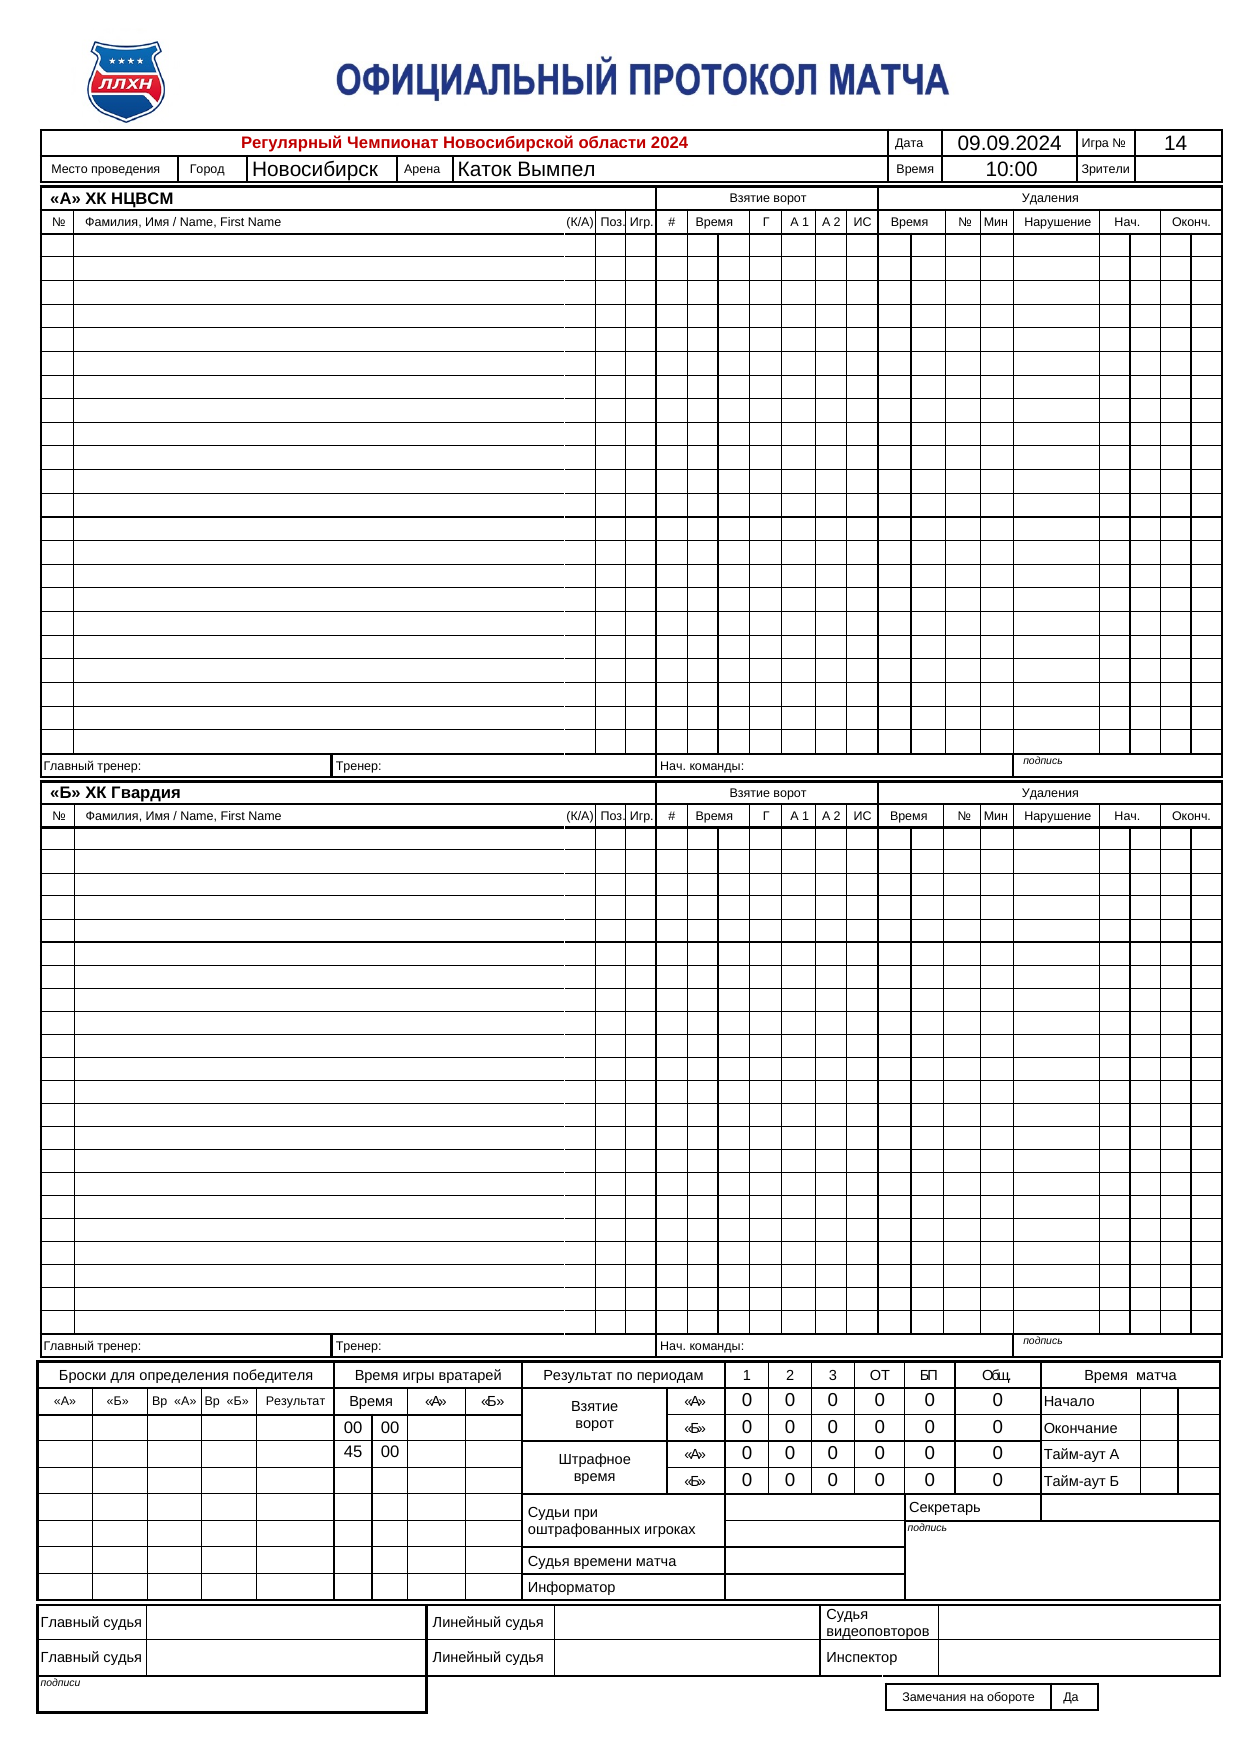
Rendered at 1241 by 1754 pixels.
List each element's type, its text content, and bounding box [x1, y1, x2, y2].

table_cell [596, 588, 625, 611]
table_cell [946, 588, 980, 611]
table_cell [1161, 257, 1190, 280]
table_cell [750, 1196, 781, 1218]
table_cell [74, 730, 564, 753]
table_cell [1141, 1441, 1177, 1467]
table_cell [1136, 157, 1221, 181]
table_cell [1100, 683, 1129, 706]
table_cell [1100, 1127, 1129, 1149]
table_cell [847, 257, 877, 280]
table_cell [1192, 1288, 1221, 1310]
table_cell [1192, 399, 1221, 422]
table_cell [946, 636, 980, 658]
table_cell [981, 896, 1013, 918]
table_header 1 [726, 1363, 768, 1387]
table_cell [565, 541, 595, 564]
table_cell [847, 1081, 877, 1103]
table_cell [847, 376, 877, 398]
table_cell [981, 541, 1013, 564]
table_cell [42, 1150, 74, 1172]
table_cell [719, 281, 749, 303]
table_cell [1192, 896, 1221, 918]
table_cell [626, 1127, 655, 1149]
table_cell [596, 920, 625, 941]
table_cell [1100, 257, 1129, 280]
table_cell [408, 1574, 465, 1599]
table_cell [596, 943, 625, 964]
table_cell [626, 328, 655, 351]
table_cell [816, 943, 846, 964]
table_cell [555, 1606, 819, 1639]
table_cell [42, 1081, 74, 1103]
table_cell [981, 1104, 1013, 1126]
table_cell [565, 1265, 595, 1287]
table_cell Тренер: [333, 755, 655, 776]
table_cell [1161, 235, 1190, 256]
table_cell [1161, 1173, 1190, 1195]
table_cell [596, 1265, 625, 1287]
table_cell [912, 1012, 943, 1033]
table_cell Время [688, 211, 749, 233]
table_cell [596, 1196, 625, 1218]
table_cell [596, 1242, 625, 1264]
table_cell [750, 328, 781, 351]
table_cell # [657, 805, 687, 826]
table_cell [1100, 541, 1129, 564]
table_cell [202, 1521, 256, 1546]
table_cell [719, 1219, 749, 1241]
table_cell [981, 235, 1013, 256]
table_cell [626, 612, 655, 634]
table_cell Каток Вымпел [454, 157, 887, 181]
table_cell [202, 1574, 256, 1599]
table_cell [1161, 281, 1190, 303]
table_cell [626, 683, 655, 706]
table_cell [912, 470, 945, 493]
table_cell [1192, 659, 1221, 682]
table_cell [944, 1150, 980, 1172]
table_cell [944, 1196, 980, 1218]
table_cell [912, 376, 945, 398]
table_cell [719, 966, 749, 987]
table_cell [657, 1081, 687, 1103]
table_cell [1161, 636, 1190, 658]
table_cell [782, 920, 815, 941]
table_cell [946, 541, 980, 564]
table_cell [1100, 989, 1129, 1011]
table_cell [626, 1311, 655, 1333]
table_cell [1161, 829, 1190, 849]
table_cell [750, 399, 781, 422]
table_cell [1014, 1311, 1099, 1333]
table_cell [1014, 659, 1099, 682]
table_cell [626, 920, 655, 941]
table_cell [1192, 683, 1221, 706]
table_cell [1161, 352, 1190, 374]
table_cell [782, 707, 815, 729]
table_cell [596, 874, 625, 895]
table_cell [1100, 1081, 1129, 1103]
table_cell [257, 1521, 333, 1546]
table_cell [912, 565, 945, 587]
table_cell [1192, 352, 1221, 374]
table_cell [847, 829, 877, 849]
table_cell [879, 683, 910, 706]
table_cell [75, 966, 564, 987]
table_cell [719, 1127, 749, 1149]
table_cell [657, 281, 687, 303]
table_cell [257, 1574, 333, 1599]
table_cell [1131, 1219, 1160, 1241]
table_cell [596, 1311, 625, 1333]
table_cell [596, 376, 625, 398]
table_cell [39, 1441, 92, 1467]
table_cell [912, 1035, 943, 1057]
table_cell [75, 1219, 564, 1241]
table_cell 0 [769, 1389, 811, 1413]
table_cell [750, 1104, 781, 1126]
table_cell [1161, 1127, 1190, 1149]
table_cell [847, 659, 877, 682]
table_cell [39, 1468, 92, 1493]
table_cell № [946, 211, 980, 233]
table_cell [657, 305, 687, 327]
table_cell [879, 1127, 910, 1149]
table_cell [750, 518, 781, 540]
table_cell [981, 257, 1013, 280]
table_cell [847, 1127, 877, 1149]
table_cell [1100, 730, 1129, 753]
table_cell [257, 1468, 333, 1493]
table_cell [626, 541, 655, 564]
table_cell [912, 920, 943, 941]
table_cell [1161, 920, 1190, 941]
table_cell [1192, 376, 1221, 398]
table_cell [750, 636, 781, 658]
table_cell [1161, 399, 1190, 422]
table_cell Судья времени матча [523, 1548, 724, 1573]
table_cell [912, 588, 945, 611]
table_cell [847, 423, 877, 445]
table_cell [75, 1035, 564, 1057]
table_cell [912, 636, 945, 658]
table_cell [719, 352, 749, 374]
table_cell [879, 423, 910, 445]
table_cell [596, 1219, 625, 1241]
table_cell [719, 636, 749, 658]
table_cell [750, 1288, 781, 1310]
table_header Общ. [956, 1363, 1040, 1387]
table_cell [1014, 1265, 1099, 1287]
table_cell [879, 1219, 910, 1241]
table_cell [565, 1012, 595, 1033]
table_cell [816, 1288, 846, 1310]
table_cell [74, 399, 564, 422]
table_cell [1192, 565, 1221, 587]
table_cell [847, 565, 877, 587]
table_cell [1192, 989, 1221, 1011]
table_cell [847, 943, 877, 964]
table_cell 0 [905, 1442, 954, 1467]
table_cell [1100, 612, 1129, 634]
table_cell [565, 850, 595, 872]
table_cell [466, 1441, 521, 1467]
table_cell Г [750, 211, 781, 233]
table_cell [879, 1104, 910, 1126]
table_cell [42, 707, 73, 729]
table_cell [74, 470, 564, 493]
table_cell [981, 470, 1013, 493]
table_cell [719, 518, 749, 540]
table_cell [1192, 850, 1221, 872]
table_cell [1131, 257, 1160, 280]
table_cell [816, 352, 846, 374]
table_cell [879, 1173, 910, 1195]
table_cell [657, 518, 687, 540]
table_cell [816, 541, 846, 564]
table_cell [688, 1127, 717, 1149]
table_cell [657, 1265, 687, 1287]
table_cell [1131, 920, 1160, 941]
table_cell [782, 829, 815, 849]
table_cell [148, 1468, 201, 1493]
table_cell 10:00 [943, 157, 1076, 181]
table_cell [879, 1012, 910, 1033]
table_cell [626, 352, 655, 374]
table_cell Зрители [1078, 157, 1134, 181]
table_cell [847, 588, 877, 611]
table_cell [750, 612, 781, 634]
table_cell [719, 659, 749, 682]
table_cell [42, 1265, 74, 1287]
table_cell [847, 896, 877, 918]
table_cell [782, 470, 815, 493]
table_cell [408, 1416, 465, 1440]
table_cell [879, 896, 910, 918]
table_cell [847, 730, 877, 753]
table_cell [75, 829, 564, 849]
table_cell [750, 730, 781, 753]
table_cell [1192, 730, 1221, 753]
table_cell [782, 1150, 815, 1172]
table_cell [75, 1265, 564, 1287]
table_cell [74, 518, 564, 540]
table_cell 0 [812, 1415, 854, 1440]
table_cell [1014, 966, 1099, 987]
table_cell [39, 1494, 92, 1520]
table_cell [750, 829, 781, 849]
table_cell [750, 1058, 781, 1079]
table_cell [1192, 1127, 1221, 1149]
table_cell [981, 1035, 1013, 1057]
table_cell [596, 1150, 625, 1172]
table_cell [42, 1012, 74, 1033]
table_cell [1100, 423, 1129, 445]
table_cell [946, 470, 980, 493]
table_cell [74, 305, 564, 327]
table_cell [879, 707, 910, 729]
table_cell [373, 1494, 407, 1520]
table_cell [1131, 1173, 1160, 1195]
table_cell [939, 1606, 1219, 1639]
table_cell [1100, 1242, 1129, 1264]
table_cell [596, 850, 625, 872]
table_cell [75, 874, 564, 895]
table_cell [626, 235, 655, 256]
table_cell [847, 1242, 877, 1264]
table_cell [596, 423, 625, 445]
table_cell подпись [1014, 1335, 1221, 1356]
table_cell [688, 257, 717, 280]
table_cell 00 [373, 1416, 407, 1440]
table_cell 0 [812, 1389, 854, 1413]
table_cell [147, 1640, 425, 1675]
table_cell [1014, 235, 1099, 256]
table_cell [657, 257, 687, 280]
table_cell [1014, 494, 1099, 516]
table_cell [1161, 1081, 1190, 1103]
table_cell [1192, 470, 1221, 493]
table_cell [74, 494, 564, 516]
table_cell [944, 943, 980, 964]
table_cell [719, 707, 749, 729]
table_cell [626, 281, 655, 303]
table_cell [912, 730, 945, 753]
table_cell [1014, 328, 1099, 351]
table_cell [42, 1173, 74, 1195]
table_cell [981, 328, 1013, 351]
table_cell [596, 896, 625, 918]
table_cell Начало [1042, 1389, 1140, 1413]
table_cell [782, 1012, 815, 1033]
table_cell [944, 850, 980, 872]
table_cell [1131, 850, 1160, 872]
table_cell [688, 541, 717, 564]
table_cell [688, 352, 717, 374]
table_cell [1131, 989, 1160, 1011]
table_cell [1192, 1150, 1221, 1172]
table_cell [981, 1058, 1013, 1079]
table_cell [1131, 1035, 1160, 1057]
table_cell [1014, 1035, 1099, 1057]
table_cell [42, 352, 73, 374]
table_cell [1131, 612, 1160, 634]
table_cell [1161, 707, 1190, 729]
table_cell [719, 1173, 749, 1195]
table_cell [42, 1104, 74, 1126]
table_cell [944, 1058, 980, 1079]
table_cell [816, 966, 846, 987]
table_cell [1014, 829, 1099, 849]
table_cell [912, 446, 945, 469]
table_cell [75, 1173, 564, 1195]
table_cell [847, 446, 877, 469]
table_cell [981, 305, 1013, 327]
table_cell [1192, 920, 1221, 941]
table_cell [688, 943, 717, 964]
table_cell [879, 1311, 910, 1333]
table_cell [147, 1606, 425, 1639]
table_cell 0 [812, 1442, 854, 1467]
table_cell [1100, 281, 1129, 303]
table_cell [626, 470, 655, 493]
table_cell [847, 612, 877, 634]
table_cell [565, 1242, 595, 1264]
table_cell [879, 850, 910, 872]
table_cell [688, 920, 717, 941]
table_header 2 [769, 1363, 811, 1387]
table_cell [1014, 423, 1099, 445]
table_cell [847, 235, 877, 256]
table_cell # [657, 211, 687, 233]
table_cell [373, 1521, 407, 1546]
table_cell [626, 1219, 655, 1241]
table_cell [782, 874, 815, 895]
table_cell [1192, 636, 1221, 658]
table_cell [657, 328, 687, 351]
table_cell [75, 1196, 564, 1218]
table_cell [944, 1173, 980, 1195]
table_cell [719, 1196, 749, 1218]
table_cell Штрафное время [523, 1442, 666, 1493]
table_cell [688, 1012, 717, 1033]
table_cell [912, 896, 943, 918]
table_cell [1014, 943, 1099, 964]
table_cell [74, 423, 564, 445]
table_cell [1161, 376, 1190, 398]
table_cell [719, 1012, 749, 1033]
table_cell [750, 1242, 781, 1264]
table_header Регулярный Чемпионат Новосибирской области 2024 [42, 131, 887, 155]
table_cell [596, 541, 625, 564]
table_cell [879, 1196, 910, 1218]
table_cell [565, 1219, 595, 1241]
table_cell [688, 896, 717, 918]
table_cell [148, 1494, 201, 1520]
table_cell [42, 730, 73, 753]
table_cell [816, 281, 846, 303]
table_cell [944, 896, 980, 918]
table_cell [408, 1521, 465, 1546]
table_cell [1131, 588, 1160, 611]
table_cell [1161, 966, 1190, 987]
table_cell [946, 659, 980, 682]
table_cell [408, 1547, 465, 1573]
table_cell [42, 399, 73, 422]
table_cell [944, 1081, 980, 1103]
table_cell [657, 1104, 687, 1126]
table_cell [847, 541, 877, 564]
table_cell [74, 565, 564, 587]
table_cell [688, 612, 717, 634]
table_cell [565, 257, 595, 280]
table_cell [879, 1081, 910, 1103]
table_cell [688, 1242, 717, 1264]
table_cell [626, 1081, 655, 1103]
table_cell [944, 1035, 980, 1057]
table_cell 0 [956, 1389, 1040, 1413]
table_cell Нач. [1100, 805, 1160, 826]
table_cell [816, 328, 846, 351]
table_cell [596, 518, 625, 540]
table_cell [782, 1288, 815, 1310]
table_cell [1014, 305, 1099, 327]
table_cell [39, 1547, 92, 1573]
table_cell [626, 446, 655, 469]
table_cell [688, 1265, 717, 1287]
table_cell [626, 1265, 655, 1287]
table_cell [1192, 1265, 1221, 1287]
table_cell № [42, 805, 74, 826]
table_cell [626, 518, 655, 540]
table_cell [719, 850, 749, 872]
table_cell [1131, 328, 1160, 351]
table_cell [626, 1150, 655, 1172]
table_cell [688, 328, 717, 351]
table_cell [1014, 588, 1099, 611]
table_cell [626, 257, 655, 280]
table_cell [75, 1242, 564, 1264]
table_cell Новосибирск [248, 157, 396, 181]
table_cell [688, 1311, 717, 1333]
table_cell [750, 659, 781, 682]
table_cell [750, 1150, 781, 1172]
table_cell [596, 1012, 625, 1033]
table_cell [750, 683, 781, 706]
table_cell [1014, 541, 1099, 564]
table_cell [42, 257, 73, 280]
table_cell [816, 920, 846, 941]
table_header Взятие ворот [657, 188, 877, 209]
table_cell [626, 1288, 655, 1310]
table_cell [750, 1173, 781, 1195]
table_cell [75, 1288, 564, 1310]
table_cell [75, 1150, 564, 1172]
table_cell [42, 518, 73, 540]
table_cell [946, 683, 980, 706]
table_cell [946, 352, 980, 374]
table_cell [596, 494, 625, 516]
table_cell [596, 612, 625, 634]
table_cell [981, 1242, 1013, 1264]
table_cell [1014, 1196, 1099, 1218]
table_cell [626, 636, 655, 658]
table_cell [1131, 1196, 1160, 1218]
table_cell [912, 966, 943, 987]
table_cell [782, 518, 815, 540]
table_cell [688, 730, 717, 753]
table_cell [719, 1150, 749, 1172]
table_cell [596, 1035, 625, 1057]
table_cell подписи [39, 1677, 425, 1711]
table_cell [1014, 636, 1099, 658]
table_cell Фамилия, Имя / Name, First Name [74, 211, 565, 233]
table_cell [74, 636, 564, 658]
table_cell [944, 874, 980, 895]
table_cell [816, 1127, 846, 1149]
table_cell [1100, 1173, 1129, 1195]
table_cell [719, 874, 749, 895]
table_cell [565, 943, 595, 964]
table_cell Вр «А» [148, 1389, 201, 1413]
table_cell [1131, 518, 1160, 540]
table_cell [912, 829, 943, 849]
table_cell [981, 1265, 1013, 1287]
table_cell [1131, 943, 1160, 964]
table_cell 0 [905, 1468, 954, 1493]
table_cell «А» [668, 1389, 724, 1413]
table_cell [688, 1150, 717, 1172]
table_cell [42, 636, 73, 658]
table_cell [257, 1441, 333, 1467]
table_cell [847, 1150, 877, 1172]
table_cell [74, 541, 564, 564]
table_cell [719, 235, 749, 256]
table_cell [912, 1196, 943, 1218]
table_cell [42, 1311, 74, 1333]
table_cell [74, 446, 564, 469]
table_cell [657, 896, 687, 918]
table_cell [879, 494, 910, 516]
table_cell [946, 235, 980, 256]
table_cell [750, 707, 781, 729]
table_cell [74, 257, 564, 280]
table_cell [750, 446, 781, 469]
table_cell [1192, 305, 1221, 327]
table_cell [782, 376, 815, 398]
table_cell [750, 874, 781, 895]
table_cell [93, 1441, 147, 1467]
table_cell Тайм-аут А [1042, 1441, 1140, 1467]
table_cell [750, 1219, 781, 1241]
table_cell [75, 1058, 564, 1079]
table_cell Время [879, 211, 945, 233]
table_cell [93, 1521, 147, 1546]
table_cell 0 [855, 1415, 904, 1440]
table_cell [202, 1468, 256, 1493]
table_cell [750, 470, 781, 493]
table_cell [688, 399, 717, 422]
table_cell [596, 257, 625, 280]
table_cell [847, 305, 877, 327]
table_cell [75, 1081, 564, 1103]
table_cell [565, 1035, 595, 1057]
table_cell [946, 565, 980, 587]
table_cell [1014, 1288, 1099, 1310]
table_cell 0 [726, 1442, 768, 1467]
table_header Броски для определения победителя [39, 1363, 333, 1387]
table_cell [1192, 446, 1221, 469]
table_cell [847, 328, 877, 351]
table_cell [1014, 446, 1099, 469]
table_cell [688, 1058, 717, 1079]
table_cell [74, 683, 564, 706]
table_cell [816, 1104, 846, 1126]
table_cell [726, 1521, 904, 1546]
table_cell [912, 1173, 943, 1195]
table_cell [1100, 966, 1129, 987]
table_cell [981, 518, 1013, 540]
table_cell [847, 1012, 877, 1033]
table_cell [148, 1521, 201, 1546]
table_cell [565, 920, 595, 941]
table_cell [39, 1521, 92, 1546]
table_cell [657, 1288, 687, 1310]
table_cell «Б» [668, 1468, 724, 1493]
table_cell [75, 1311, 564, 1333]
table_cell [1014, 1173, 1099, 1195]
table_cell [1161, 612, 1190, 634]
table_cell [688, 470, 717, 493]
table_cell [816, 305, 846, 327]
table_cell [657, 659, 687, 682]
table_cell [565, 446, 595, 469]
table_cell [657, 470, 687, 493]
table_cell [657, 829, 687, 849]
table_header 09.09.2024 [943, 131, 1076, 155]
table_cell [750, 541, 781, 564]
table_cell [912, 707, 945, 729]
table_cell [1100, 896, 1129, 918]
table_cell [816, 470, 846, 493]
table_cell [74, 281, 564, 303]
table_cell [42, 305, 73, 327]
table_cell [657, 399, 687, 422]
table_cell [981, 352, 1013, 374]
table_cell [596, 659, 625, 682]
table_cell [466, 1547, 521, 1573]
table_cell [555, 1640, 819, 1675]
table_cell [879, 1058, 910, 1079]
table_cell Вр «Б» [202, 1389, 256, 1413]
table_cell [565, 376, 595, 398]
table_cell [719, 612, 749, 634]
table_cell [1161, 1219, 1190, 1241]
table_cell [879, 257, 910, 280]
table_cell [750, 1035, 781, 1057]
table_cell 0 [855, 1442, 904, 1467]
table_cell [75, 1127, 564, 1149]
table_cell Поз. [596, 211, 625, 233]
table_cell [565, 707, 595, 729]
table_cell [1014, 1127, 1099, 1149]
table_cell [1100, 470, 1129, 493]
table_cell [75, 943, 564, 964]
table_cell [42, 446, 73, 469]
table_cell [657, 1035, 687, 1057]
table_cell [335, 1521, 371, 1546]
table_cell [626, 659, 655, 682]
table_cell [1014, 352, 1099, 374]
table_cell [946, 730, 980, 753]
table_cell [1014, 896, 1099, 918]
table_cell [912, 1265, 943, 1287]
table_cell [1131, 1265, 1160, 1287]
picture [5, 28, 1179, 129]
table_cell [750, 588, 781, 611]
table_cell [1131, 1058, 1160, 1079]
table_cell [981, 683, 1013, 706]
table_cell [335, 1547, 371, 1573]
table_cell [1014, 707, 1099, 729]
table_cell [688, 1219, 717, 1241]
table_cell [944, 1219, 980, 1241]
table_cell [688, 829, 717, 849]
table_cell 45 [335, 1441, 371, 1467]
table_cell [879, 470, 910, 493]
table_cell [981, 1288, 1013, 1310]
table_cell 00 [335, 1416, 371, 1440]
table_cell [1100, 1265, 1129, 1287]
table_cell [816, 1242, 846, 1264]
table_cell [816, 874, 846, 895]
table_cell [565, 1311, 595, 1333]
table_cell [847, 707, 877, 729]
table_cell [93, 1468, 147, 1493]
table_cell [944, 1104, 980, 1126]
table_cell [1161, 850, 1190, 872]
table_cell [1100, 850, 1129, 872]
table_cell [408, 1468, 465, 1493]
table_cell [42, 920, 74, 941]
table_cell [719, 920, 749, 941]
table_cell [847, 850, 877, 872]
table_cell [1161, 328, 1190, 351]
table_cell [148, 1574, 201, 1599]
table_cell [946, 257, 980, 280]
table_cell А 2 [816, 805, 846, 826]
table_cell [816, 1150, 846, 1172]
table_cell «А» [408, 1389, 465, 1413]
table_cell [565, 896, 595, 918]
table_cell А 1 [782, 805, 815, 826]
table_cell [816, 446, 846, 469]
table_cell [1100, 659, 1129, 682]
table_cell [883, 1677, 1220, 1681]
table_cell [596, 730, 625, 753]
table_cell [596, 636, 625, 658]
table_cell [981, 1150, 1013, 1172]
table_header Время игры вратарей [335, 1363, 521, 1387]
table_cell [1131, 896, 1160, 918]
table_cell [847, 281, 877, 303]
table_cell [596, 1104, 625, 1126]
table_cell [1192, 943, 1221, 964]
table_cell [596, 707, 625, 729]
table_cell [657, 730, 687, 753]
table_cell [688, 874, 717, 895]
table_cell [816, 636, 846, 658]
table_cell [912, 1104, 943, 1126]
table_cell [688, 1173, 717, 1195]
table_cell [596, 683, 625, 706]
table_cell [847, 1196, 877, 1218]
table_cell [1161, 423, 1190, 445]
table_cell А 1 [782, 211, 815, 233]
table_cell [42, 966, 74, 987]
table_cell [981, 446, 1013, 469]
table_cell [782, 281, 815, 303]
table_cell [1131, 541, 1160, 564]
table_header Время матча [1042, 1363, 1219, 1387]
table_cell Игр. [626, 805, 655, 826]
table_cell [42, 494, 73, 516]
table_cell [912, 659, 945, 682]
table_cell Судьи при оштрафованных игроках [523, 1495, 724, 1546]
table_cell [596, 1127, 625, 1149]
table_cell [750, 235, 781, 256]
table_header Удаления [879, 188, 1221, 209]
table_cell [847, 470, 877, 493]
table_cell [565, 966, 595, 987]
table_cell [688, 305, 717, 327]
table_cell [726, 1548, 904, 1573]
table_cell [719, 1288, 749, 1310]
table_cell [750, 943, 781, 964]
table_cell [565, 518, 595, 540]
table_cell [565, 659, 595, 682]
table_cell [816, 1219, 846, 1241]
table_cell [879, 659, 910, 682]
table_cell [750, 1081, 781, 1103]
table_cell [565, 1058, 595, 1079]
table_cell [719, 588, 749, 611]
table_cell [1192, 707, 1221, 729]
table_cell [657, 1150, 687, 1172]
table_cell [719, 829, 749, 849]
table_cell [565, 305, 595, 327]
table_cell [879, 518, 910, 540]
table_cell [847, 1219, 877, 1241]
table_cell [719, 1058, 749, 1079]
table_cell [847, 1311, 877, 1333]
table_cell [1014, 1081, 1099, 1103]
table_cell [626, 874, 655, 895]
table_cell [565, 565, 595, 587]
table_cell [565, 1196, 595, 1218]
table_cell [1014, 612, 1099, 634]
table_cell [1179, 1441, 1219, 1467]
table_cell № [42, 211, 73, 233]
table_cell [816, 850, 846, 872]
table_cell [782, 1196, 815, 1218]
table_cell [1131, 1150, 1160, 1172]
table_cell [565, 1288, 595, 1310]
table_cell [1131, 235, 1160, 256]
table_cell [981, 850, 1013, 872]
table_cell [719, 1265, 749, 1287]
table_cell [657, 966, 687, 987]
table_cell [1131, 352, 1160, 374]
table_cell [782, 305, 815, 327]
table_cell [93, 1416, 147, 1440]
table_cell [1161, 683, 1190, 706]
table_cell [782, 636, 815, 658]
table_cell [565, 1127, 595, 1149]
table_cell [912, 1219, 943, 1241]
table_cell 0 [905, 1415, 954, 1440]
table_cell [912, 1311, 943, 1333]
table_cell [816, 376, 846, 398]
table_cell [1179, 1468, 1219, 1493]
table_cell [657, 352, 687, 374]
table_cell [688, 989, 717, 1011]
table_cell [719, 376, 749, 398]
table_cell [1161, 896, 1190, 918]
table_cell Судья видеоповторов [821, 1606, 938, 1639]
table_cell А 2 [816, 211, 846, 233]
table_cell [1192, 1173, 1221, 1195]
table_cell [750, 423, 781, 445]
table_cell [879, 1035, 910, 1057]
table_cell [981, 494, 1013, 516]
table_cell [1179, 1389, 1219, 1413]
table_cell [74, 588, 564, 611]
table_cell [42, 470, 73, 493]
table_cell [946, 446, 980, 469]
table_cell [626, 1035, 655, 1057]
table_cell [879, 920, 910, 941]
table_cell [42, 612, 73, 634]
table_cell [816, 683, 846, 706]
table_cell [202, 1547, 256, 1573]
table_cell [782, 541, 815, 564]
table_cell [1100, 1311, 1129, 1333]
table_cell [912, 1242, 943, 1264]
table_cell [565, 874, 595, 895]
table_cell [657, 588, 687, 611]
table_cell [912, 518, 945, 540]
table_cell Время [889, 157, 941, 181]
table_cell [74, 352, 564, 374]
table_cell [1161, 1288, 1190, 1310]
table_cell Игр. [626, 211, 655, 233]
table_header БП [905, 1363, 954, 1387]
table_cell [1131, 1288, 1160, 1310]
table_cell [912, 281, 945, 303]
table_cell [257, 1416, 333, 1440]
table_cell [816, 235, 846, 256]
table_cell [1192, 966, 1221, 987]
table_cell [1100, 707, 1129, 729]
table_cell [565, 423, 595, 445]
table_cell [719, 494, 749, 516]
table_cell [257, 1494, 333, 1520]
table_cell [596, 966, 625, 987]
table_cell [1192, 829, 1221, 849]
table_cell [946, 612, 980, 634]
table_cell [1192, 1242, 1221, 1264]
table_cell [657, 612, 687, 634]
table_cell [719, 683, 749, 706]
table_cell [847, 352, 877, 374]
table_cell [981, 829, 1013, 849]
table_cell [1100, 235, 1129, 256]
table_cell [1014, 920, 1099, 941]
table_cell [719, 1311, 749, 1333]
table_cell [1100, 636, 1129, 658]
table_cell [688, 1104, 717, 1126]
table_cell [42, 1127, 74, 1149]
table_cell [1192, 1035, 1221, 1057]
table_cell [944, 1127, 980, 1149]
table_cell [981, 989, 1013, 1011]
table_cell [75, 920, 564, 941]
table_cell [657, 1242, 687, 1264]
table_cell [596, 281, 625, 303]
table_cell Нач. команды: [657, 1335, 1012, 1356]
table_cell Время [879, 805, 943, 826]
table_cell [42, 943, 74, 964]
table_cell [847, 1058, 877, 1079]
table_cell [657, 1173, 687, 1195]
table_cell [42, 588, 73, 611]
table_cell [688, 850, 717, 872]
table_cell [1192, 518, 1221, 540]
table_cell [981, 659, 1013, 682]
table_cell «А» [39, 1389, 92, 1413]
table_cell [1100, 874, 1129, 895]
table_cell [944, 1012, 980, 1033]
table_cell [565, 281, 595, 303]
table_cell [816, 588, 846, 611]
table_cell Мин [981, 211, 1013, 233]
table_cell [657, 1196, 687, 1218]
table_cell [42, 281, 73, 303]
table_cell [946, 399, 980, 422]
table_cell [847, 1104, 877, 1126]
table_cell [847, 636, 877, 658]
table_cell [1131, 683, 1160, 706]
table_cell [847, 399, 877, 422]
table_cell [981, 565, 1013, 587]
table_cell [42, 829, 74, 849]
table_cell [816, 257, 846, 280]
table_cell [657, 989, 687, 1011]
table_cell [688, 423, 717, 445]
table_cell [1014, 470, 1099, 493]
table_cell [847, 518, 877, 540]
table_cell [75, 989, 564, 1011]
table_cell [408, 1494, 465, 1520]
table_cell ИС [847, 211, 877, 233]
table_cell Поз. [596, 805, 625, 826]
table_cell [981, 1219, 1013, 1241]
table_cell Информатор [523, 1575, 724, 1599]
table_cell [1192, 257, 1221, 280]
table_cell [1100, 588, 1129, 611]
table_cell [688, 565, 717, 587]
table_cell [1131, 707, 1160, 729]
table_cell [1192, 612, 1221, 634]
table_cell [657, 376, 687, 398]
table_cell [782, 659, 815, 682]
table_cell [202, 1494, 256, 1520]
table_cell Главный судья [39, 1640, 146, 1675]
table_cell [466, 1574, 521, 1599]
table_cell [912, 305, 945, 327]
table_cell [816, 1265, 846, 1287]
table_cell [946, 518, 980, 540]
table_cell [1014, 1219, 1099, 1241]
table_header 3 [812, 1363, 854, 1387]
table_cell [719, 470, 749, 493]
table_cell [1131, 305, 1160, 327]
table_cell [782, 1035, 815, 1057]
table_cell [1161, 1058, 1190, 1079]
table_cell [42, 1196, 74, 1218]
table_cell [981, 1127, 1013, 1149]
table_cell [42, 1219, 74, 1241]
table_cell [1192, 588, 1221, 611]
table_cell «Б» [668, 1415, 724, 1440]
table_cell [42, 659, 73, 682]
table_cell [981, 707, 1013, 729]
table_cell [596, 989, 625, 1011]
table_cell 0 [726, 1468, 768, 1493]
table_cell [946, 281, 980, 303]
table_cell [879, 565, 910, 587]
table_cell [879, 943, 910, 964]
table_cell [946, 328, 980, 351]
table_cell [816, 989, 846, 1011]
table_cell [782, 989, 815, 1011]
table_cell 0 [726, 1415, 768, 1440]
table_cell [596, 1288, 625, 1310]
table_cell [1192, 328, 1221, 351]
table_cell Нач. [1100, 211, 1160, 233]
table_cell [782, 730, 815, 753]
table_cell [1131, 874, 1160, 895]
table_cell [626, 829, 655, 849]
table_cell [626, 1104, 655, 1126]
table_cell [912, 494, 945, 516]
table_cell [847, 683, 877, 706]
table_cell [1100, 1219, 1129, 1241]
table_cell Арена [398, 157, 452, 181]
table_cell [1100, 1012, 1129, 1033]
table_cell [688, 707, 717, 729]
table_cell [428, 1677, 882, 1711]
table_cell Нарушение [1014, 805, 1099, 826]
table_cell [688, 659, 717, 682]
table_cell [816, 1173, 846, 1195]
table_cell [1131, 659, 1160, 682]
table_cell [912, 943, 943, 964]
table_cell [75, 1012, 564, 1033]
table_cell [565, 494, 595, 516]
table_cell [816, 1196, 846, 1218]
table_cell [981, 281, 1013, 303]
table_cell 0 [769, 1442, 811, 1467]
table_cell [1161, 659, 1190, 682]
table_header Игра № [1078, 131, 1134, 155]
table_cell [981, 399, 1013, 422]
table_cell [750, 257, 781, 280]
table_cell [912, 1081, 943, 1103]
table_cell [816, 896, 846, 918]
table_cell [1161, 1196, 1190, 1218]
table_cell [1192, 541, 1221, 564]
table_cell [847, 1035, 877, 1057]
table_cell [782, 966, 815, 987]
table_cell [688, 446, 717, 469]
table_cell [596, 1081, 625, 1103]
table_cell [688, 588, 717, 611]
table_cell [1014, 518, 1099, 540]
table_cell [1161, 1012, 1190, 1033]
table_cell [946, 305, 980, 327]
table_cell [626, 1058, 655, 1079]
table_cell [688, 376, 717, 398]
table_cell [565, 1081, 595, 1103]
table_cell [596, 1058, 625, 1079]
table_cell [1161, 1104, 1190, 1126]
table_cell [626, 896, 655, 918]
table_cell Секретарь [906, 1495, 1040, 1520]
table_cell [596, 829, 625, 849]
table_cell [1014, 989, 1099, 1011]
table_header Удаления [879, 783, 1221, 803]
table_cell [565, 829, 595, 849]
table_cell [626, 730, 655, 753]
table_cell [39, 1574, 92, 1599]
table_cell [1014, 874, 1099, 895]
table_cell [657, 494, 687, 516]
table_cell [565, 612, 595, 634]
table_cell [74, 235, 564, 256]
table_cell [1014, 399, 1099, 422]
table_cell [1131, 470, 1160, 493]
table_cell [1100, 943, 1129, 964]
table_cell [1161, 989, 1190, 1011]
table_cell [1014, 730, 1099, 753]
table_cell [750, 494, 781, 516]
table_cell [782, 612, 815, 634]
table_cell [565, 989, 595, 1011]
table_cell [726, 1575, 904, 1599]
table_cell [626, 588, 655, 611]
table_cell [782, 1242, 815, 1264]
table_cell [1014, 1058, 1099, 1079]
table_cell [1100, 352, 1129, 374]
table_cell [1131, 423, 1160, 445]
table_cell [1192, 874, 1221, 895]
table_cell [626, 399, 655, 422]
table_cell [981, 1081, 1013, 1103]
table_cell [981, 612, 1013, 634]
table_cell [750, 989, 781, 1011]
table_cell [816, 659, 846, 682]
table_cell [879, 281, 910, 303]
table_cell [42, 1035, 74, 1057]
table_cell [1131, 1311, 1160, 1333]
table_cell [688, 518, 717, 540]
table_cell [565, 235, 595, 256]
table_cell [1131, 565, 1160, 587]
table_header Замечания на обороте [887, 1685, 1050, 1709]
table_cell [1100, 494, 1129, 516]
table_cell [719, 1242, 749, 1264]
table_cell [939, 1640, 1219, 1675]
table_cell [1161, 446, 1190, 469]
table_header Результат по периодам [523, 1363, 724, 1387]
table_cell [565, 470, 595, 493]
table_cell [981, 423, 1013, 445]
table_cell Главный тренер: [42, 755, 330, 776]
table_cell 0 [769, 1415, 811, 1440]
table_cell [657, 636, 687, 658]
table_cell [750, 305, 781, 327]
table_cell Время [335, 1389, 407, 1413]
table_cell [565, 399, 595, 422]
table_cell [847, 1288, 877, 1310]
table_cell [466, 1494, 521, 1520]
table_header ОТ [855, 1363, 904, 1387]
table_cell [782, 565, 815, 587]
table_cell [879, 966, 910, 987]
table_cell [879, 1242, 910, 1264]
table_cell [596, 1173, 625, 1195]
table_cell [466, 1416, 521, 1440]
table_cell [719, 541, 749, 564]
table_cell [879, 235, 910, 256]
table_cell [202, 1441, 256, 1467]
table_cell [1161, 1150, 1190, 1172]
table_cell Фамилия, Имя / Name, First Name [75, 805, 565, 826]
table_cell [981, 874, 1013, 895]
table_cell [1161, 518, 1190, 540]
table_cell [466, 1521, 521, 1546]
table_cell [1100, 1288, 1129, 1310]
table_cell [782, 588, 815, 611]
table_cell [1014, 1150, 1099, 1172]
table_cell [1100, 399, 1129, 422]
table_cell Инспектор [821, 1640, 938, 1675]
table_cell Окончание [1042, 1415, 1140, 1440]
table_cell [657, 423, 687, 445]
table_cell [912, 1127, 943, 1149]
table_cell [1100, 328, 1129, 351]
table_cell подпись [1014, 755, 1221, 776]
table_cell [1131, 636, 1160, 658]
table_cell [1161, 470, 1190, 493]
table_cell [879, 541, 910, 564]
table_cell [1100, 1058, 1129, 1079]
table_cell [912, 874, 943, 895]
table_cell [981, 588, 1013, 611]
table_cell [1014, 1104, 1099, 1126]
table_cell [657, 541, 687, 564]
table_cell Главный судья [39, 1606, 146, 1639]
table_cell [565, 1104, 595, 1126]
table_cell [1100, 565, 1129, 587]
table_cell [148, 1547, 201, 1573]
table_cell подпись [906, 1522, 1219, 1599]
table_cell [657, 1311, 687, 1333]
table_cell [782, 1219, 815, 1241]
table_cell [373, 1468, 407, 1493]
table_cell [42, 565, 73, 587]
table_cell [1192, 1012, 1221, 1033]
table_cell 0 [905, 1389, 954, 1413]
table_cell [688, 1288, 717, 1310]
table_cell [782, 1058, 815, 1079]
table_cell [912, 1150, 943, 1172]
table_cell [1014, 1012, 1099, 1033]
table_cell [879, 446, 910, 469]
table_cell [1192, 281, 1221, 303]
table_cell [719, 257, 749, 280]
table_cell [782, 1173, 815, 1195]
table_cell [782, 235, 815, 256]
table_cell [75, 896, 564, 918]
table_cell [944, 829, 980, 849]
table_cell [1161, 874, 1190, 895]
table_cell Нач. команды: [657, 755, 1012, 776]
table_cell [719, 446, 749, 469]
table_cell [782, 399, 815, 422]
table_cell [657, 565, 687, 587]
table_cell [816, 707, 846, 729]
table_cell (К/А) [565, 211, 595, 233]
table_cell [750, 376, 781, 398]
table_cell [719, 305, 749, 327]
table_cell Результат [257, 1389, 333, 1413]
table_cell [782, 683, 815, 706]
table_cell [1161, 588, 1190, 611]
table_cell [1161, 1265, 1190, 1287]
table_cell [688, 494, 717, 516]
table_cell [847, 1173, 877, 1195]
table_cell [75, 1104, 564, 1126]
table_cell [879, 730, 910, 753]
table_cell [596, 470, 625, 493]
table_cell [74, 612, 564, 634]
table_cell [1161, 541, 1190, 564]
table_cell [726, 1495, 904, 1520]
table_cell [42, 423, 73, 445]
table_cell Место проведения [42, 157, 177, 181]
table_cell [981, 1012, 1013, 1033]
table_cell [750, 281, 781, 303]
table_cell [782, 850, 815, 872]
table_cell [981, 1173, 1013, 1195]
table_cell [1099, 1682, 1220, 1711]
table_cell [1131, 1242, 1160, 1264]
table_cell [1179, 1415, 1219, 1440]
table_cell [657, 446, 687, 469]
table_cell [816, 829, 846, 849]
table_cell [39, 1416, 92, 1440]
table_cell [1141, 1389, 1177, 1413]
table_cell [657, 850, 687, 872]
table_cell [816, 1311, 846, 1333]
table_cell [626, 943, 655, 964]
table_cell [657, 920, 687, 941]
table_cell [1141, 1415, 1177, 1440]
table_cell [148, 1441, 201, 1467]
table_cell [782, 1127, 815, 1149]
table_cell [373, 1574, 407, 1599]
table_cell [847, 920, 877, 941]
table_cell [719, 423, 749, 445]
table_cell [847, 494, 877, 516]
table_cell [912, 257, 945, 280]
table_cell [688, 1035, 717, 1057]
table_cell [1131, 446, 1160, 469]
table_cell [1192, 1081, 1221, 1103]
table_cell [719, 1035, 749, 1057]
table_cell [1100, 376, 1129, 398]
table_cell [42, 874, 74, 895]
table_cell «Б » [466, 1389, 521, 1413]
table_cell [912, 399, 945, 422]
table_cell [626, 1196, 655, 1218]
table_cell [75, 850, 564, 872]
table_cell [148, 1416, 201, 1440]
table_cell [912, 1288, 943, 1310]
table_cell Тайм-аут Б [1042, 1468, 1140, 1493]
table_cell [1192, 423, 1221, 445]
table_cell [626, 850, 655, 872]
table_cell [879, 829, 910, 849]
table_cell [750, 1127, 781, 1149]
table_cell [1131, 966, 1160, 987]
table_cell [688, 1196, 717, 1218]
table_cell [657, 1127, 687, 1149]
table_cell [596, 352, 625, 374]
table_cell [912, 612, 945, 634]
table_cell [42, 1058, 74, 1079]
table_cell [42, 1288, 74, 1310]
table_cell [373, 1547, 407, 1573]
table_cell [42, 683, 73, 706]
table_cell [688, 1081, 717, 1103]
table_cell [879, 874, 910, 895]
table_cell [816, 1012, 846, 1033]
table_cell [847, 874, 877, 895]
table_cell [657, 1219, 687, 1241]
table_cell [782, 257, 815, 280]
table_cell [750, 920, 781, 941]
table_cell [1161, 494, 1190, 516]
table_cell [596, 446, 625, 469]
table_cell [74, 376, 564, 398]
table_cell [657, 683, 687, 706]
table_cell [1014, 565, 1099, 587]
table_cell [596, 399, 625, 422]
table_cell [335, 1468, 371, 1493]
table_cell [42, 896, 74, 918]
table_cell [879, 1265, 910, 1287]
table_cell Оконч. [1161, 805, 1221, 826]
table_cell [657, 874, 687, 895]
table_cell [782, 1104, 815, 1126]
table_cell [466, 1468, 521, 1493]
table_cell 0 [956, 1442, 1040, 1467]
table_cell [1161, 565, 1190, 587]
table_cell [1100, 829, 1129, 849]
table_header 14 [1136, 131, 1221, 155]
table_cell [408, 1441, 465, 1467]
table_cell [782, 1265, 815, 1287]
table_cell [782, 1081, 815, 1103]
table_cell [565, 636, 595, 658]
table_cell [946, 423, 980, 445]
table_cell 0 [726, 1389, 768, 1413]
table_cell [879, 305, 910, 327]
table_cell [750, 850, 781, 872]
table_cell [1131, 1081, 1160, 1103]
table_cell [946, 707, 980, 729]
table_header Да [1052, 1685, 1097, 1709]
table_cell [1100, 1150, 1129, 1172]
table_cell [1192, 1311, 1221, 1333]
table_cell ИС [847, 805, 877, 826]
table_cell [657, 943, 687, 964]
table_cell [782, 1311, 815, 1333]
table_cell [719, 1104, 749, 1126]
table_cell [750, 565, 781, 587]
table_cell [879, 989, 910, 1011]
table_cell [626, 1242, 655, 1264]
table_cell [944, 1242, 980, 1264]
table_cell [816, 1081, 846, 1103]
table_cell Г [750, 805, 781, 826]
table_cell [42, 850, 74, 872]
table_cell [912, 541, 945, 564]
table_cell [1100, 446, 1129, 469]
table_cell 0 [769, 1468, 811, 1493]
table_cell [335, 1574, 371, 1599]
table_cell [565, 328, 595, 351]
table_cell [816, 565, 846, 587]
table_cell Взятие ворот [523, 1389, 666, 1440]
table_cell [816, 518, 846, 540]
table_cell [688, 683, 717, 706]
table_cell [847, 989, 877, 1011]
table_cell [879, 1150, 910, 1172]
table_cell [816, 399, 846, 422]
table_cell [750, 1012, 781, 1033]
table_cell [596, 305, 625, 327]
table_cell «А» [668, 1442, 724, 1467]
table_cell [1014, 281, 1099, 303]
table_cell 00 [373, 1441, 407, 1467]
table_cell [1131, 1104, 1160, 1126]
table_cell [565, 1150, 595, 1172]
table_cell [719, 399, 749, 422]
table_cell [847, 966, 877, 987]
table_cell [1192, 494, 1221, 516]
table_cell Город [179, 157, 246, 181]
table_cell [1014, 257, 1099, 280]
table_cell [1100, 1035, 1129, 1057]
table_cell [981, 920, 1013, 941]
table_cell [565, 588, 595, 611]
table_cell [657, 235, 687, 256]
table_cell [750, 896, 781, 918]
table_cell [688, 235, 717, 256]
table_cell [688, 636, 717, 658]
table_cell «Б» [93, 1389, 147, 1413]
table_cell [565, 683, 595, 706]
table_cell [1161, 1242, 1190, 1264]
table_cell 0 [956, 1415, 1040, 1440]
table_cell [1131, 730, 1160, 753]
table_cell № [944, 805, 980, 826]
table_cell [626, 305, 655, 327]
table_cell [782, 896, 815, 918]
table_cell [879, 352, 910, 374]
table_cell [944, 1288, 980, 1310]
table_cell [1042, 1495, 1219, 1520]
table_cell [879, 328, 910, 351]
table_cell [912, 850, 943, 872]
table_cell [719, 989, 749, 1011]
table_cell [912, 328, 945, 351]
table_cell [847, 1265, 877, 1287]
table_cell [1014, 683, 1099, 706]
table_cell [42, 376, 73, 398]
table_cell Время [688, 805, 749, 826]
table_cell [912, 1058, 943, 1079]
table_cell [981, 376, 1013, 398]
table_cell [93, 1574, 147, 1599]
table_cell [912, 989, 943, 1011]
table_cell [42, 328, 73, 351]
table_cell [981, 1311, 1013, 1333]
table_cell [688, 281, 717, 303]
table_cell [1131, 376, 1160, 398]
table_cell Нарушение [1014, 211, 1099, 233]
table_cell [1100, 305, 1129, 327]
table_cell [1161, 943, 1190, 964]
table_cell [944, 989, 980, 1011]
table_cell [1131, 1012, 1160, 1033]
table_cell Главный тренер: [42, 1335, 330, 1356]
table_cell [626, 423, 655, 445]
table_cell [946, 494, 980, 516]
table_cell [1131, 829, 1160, 849]
table_cell [719, 730, 749, 753]
table_cell [1161, 305, 1190, 327]
table_cell [816, 612, 846, 634]
table_cell [596, 235, 625, 256]
table_cell [626, 1012, 655, 1033]
table_cell [1100, 920, 1129, 941]
table_cell [657, 1058, 687, 1079]
table_header Дата [889, 131, 941, 155]
table_cell [626, 966, 655, 987]
table_cell 0 [855, 1389, 904, 1413]
table_cell [1100, 1104, 1129, 1126]
table_cell [626, 494, 655, 516]
table_cell [1161, 1311, 1190, 1333]
table_cell [782, 352, 815, 374]
table_cell [596, 328, 625, 351]
table_cell [1141, 1468, 1177, 1493]
table_cell [750, 1311, 781, 1333]
table_cell [1131, 1127, 1160, 1149]
table_cell [879, 588, 910, 611]
table_cell [93, 1547, 147, 1573]
table_cell [257, 1547, 333, 1573]
table_cell [946, 376, 980, 398]
table_cell Линейный судья [428, 1640, 554, 1675]
table_header «А» ХК НЦВСМ [42, 188, 655, 209]
table_cell Тренер: [333, 1335, 655, 1356]
table_header «Б» ХК Гвардия [42, 783, 655, 803]
table_cell [912, 423, 945, 445]
table_cell [1014, 1242, 1099, 1264]
table_cell [981, 636, 1013, 658]
table_cell [42, 1242, 74, 1264]
table_cell Линейный судья [428, 1606, 554, 1639]
table_cell [626, 1173, 655, 1195]
table_cell [981, 1196, 1013, 1218]
table_cell [202, 1416, 256, 1440]
table_cell [1161, 730, 1190, 753]
table_cell [1131, 399, 1160, 422]
table_cell [626, 376, 655, 398]
table_cell [879, 1288, 910, 1310]
table_cell [879, 636, 910, 658]
table_cell [719, 1081, 749, 1103]
table_cell [782, 446, 815, 469]
table_cell Оконч. [1161, 211, 1221, 233]
table_cell [816, 730, 846, 753]
table_cell [719, 943, 749, 964]
table_cell [1131, 281, 1160, 303]
table_cell [750, 966, 781, 987]
table_cell [912, 235, 945, 256]
table_cell [816, 1058, 846, 1079]
table_cell [657, 707, 687, 729]
table_cell [335, 1494, 371, 1520]
table_cell [1192, 1196, 1221, 1218]
table_cell [944, 966, 980, 987]
table_cell [750, 352, 781, 374]
table_cell 0 [855, 1468, 904, 1493]
table_cell [1192, 235, 1221, 256]
table_cell [816, 494, 846, 516]
table_cell [879, 612, 910, 634]
table_cell [74, 659, 564, 682]
table_cell [1014, 850, 1099, 872]
table_header Взятие ворот [657, 783, 877, 803]
table_cell [816, 1035, 846, 1057]
table_cell [1192, 1219, 1221, 1241]
table_cell [42, 235, 73, 256]
table_cell [944, 920, 980, 941]
table_cell [565, 352, 595, 374]
table_cell [750, 1265, 781, 1287]
table_cell [42, 541, 73, 564]
table_cell 0 [812, 1468, 854, 1493]
table_cell [1100, 1196, 1129, 1218]
table_cell [1100, 518, 1129, 540]
table_cell [626, 565, 655, 587]
table_cell [981, 730, 1013, 753]
table_cell 0 [956, 1468, 1040, 1493]
table_cell Мин [981, 805, 1013, 826]
table_cell [626, 707, 655, 729]
table_cell [1161, 1035, 1190, 1057]
table_cell [879, 376, 910, 398]
table_cell [782, 423, 815, 445]
table_cell [93, 1494, 147, 1520]
table_cell [782, 943, 815, 964]
table_cell (К/А) [565, 805, 595, 826]
table_cell [782, 494, 815, 516]
table_cell [657, 1012, 687, 1033]
table_cell [1192, 1104, 1221, 1126]
table_cell [74, 707, 564, 729]
table_cell [42, 989, 74, 1011]
table_cell [944, 1311, 980, 1333]
table_cell [912, 683, 945, 706]
table_cell [719, 565, 749, 587]
table_cell [74, 328, 564, 351]
table_cell [981, 943, 1013, 964]
table_cell [944, 1265, 980, 1287]
table_cell [596, 565, 625, 587]
table_cell [719, 328, 749, 351]
table_cell [816, 423, 846, 445]
table_cell [782, 328, 815, 351]
table_cell [688, 966, 717, 987]
table_cell [912, 352, 945, 374]
table_cell [879, 399, 910, 422]
table_cell [1192, 1058, 1221, 1079]
table_cell [1131, 494, 1160, 516]
table_cell [565, 730, 595, 753]
table_cell [981, 966, 1013, 987]
table_cell [626, 989, 655, 1011]
table_cell [719, 896, 749, 918]
table_cell [565, 1173, 595, 1195]
table_cell [1014, 376, 1099, 398]
